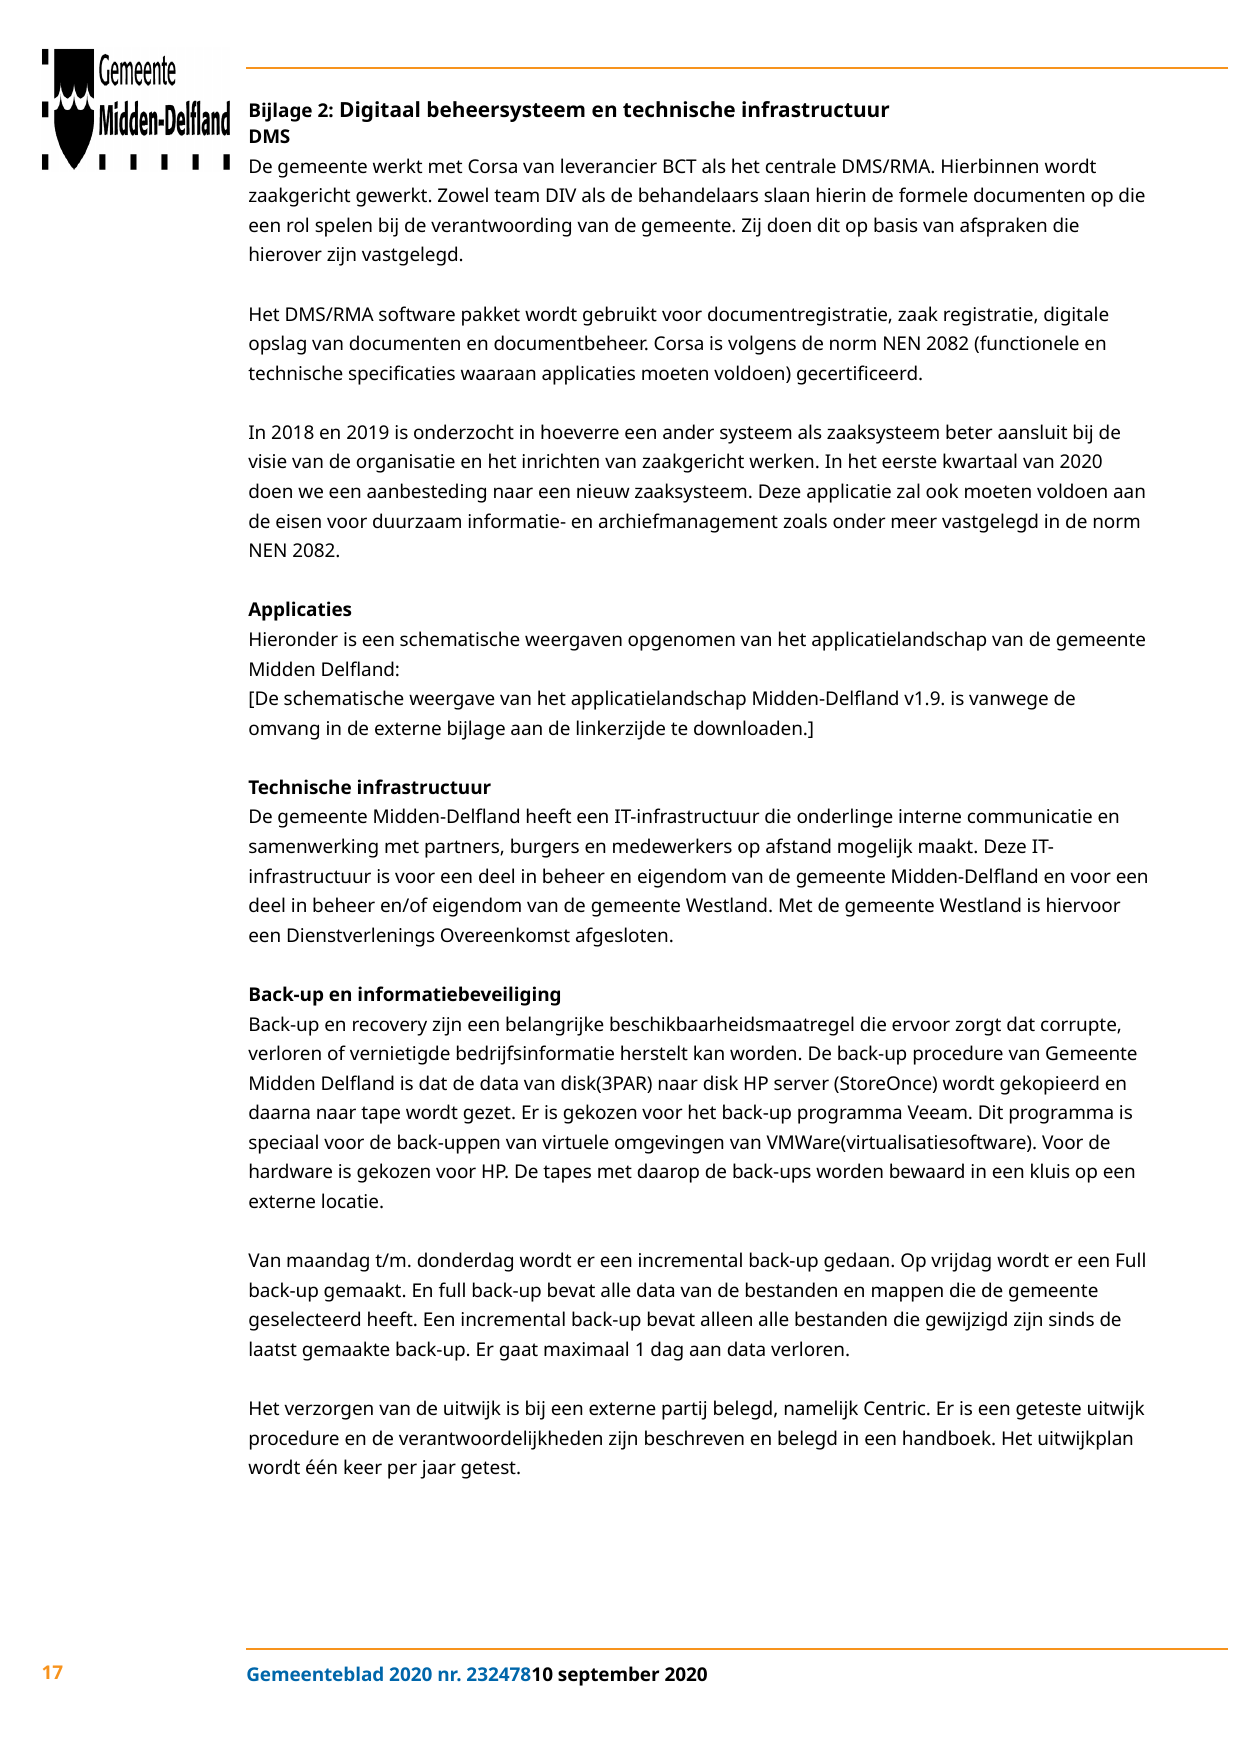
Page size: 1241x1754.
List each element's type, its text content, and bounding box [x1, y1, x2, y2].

text Back-up en informatiebeveiliging [248, 981, 1152, 1007]
text Het DMS/RMA software pakket wordt gebruikt voor documentregistratie, zaak registratie, digitale opslag van documenten en documentbeheer. Corsa is volgens de norm NEN 2082 (functionele en technische specificaties waaraan applicaties moeten voldoen) gecertificeerd. [248, 301, 1152, 386]
picture [41, 47, 231, 172]
text [De schematische weergave van het applicatielandschap Midden-Delfland v1.9. is vanwege de omvang in de externe bijlage aan de linkerzijde te downloaden.] [248, 685, 1152, 741]
text Het verzorgen van de uitwijk is bij een externe partij belegd, namelijk Centric. Er is een geteste uitwijk procedure en de verantwoordelijkheden zijn beschreven en belegd in een handboek. Het uitwijkplan wordt één keer per jaar getest. [248, 1395, 1152, 1480]
text De gemeente werkt met Corsa van leverancier BCT als het centrale DMS/RMA. Hierbinnen wordt zaakgericht gewerkt. Zowel team DIV als de behandelaars slaan hierin de formele documenten op die een rol spelen bij de verantwoording van de gemeente. Zij doen dit op basis van afspraken die hierover zijn vastgelegd. [248, 153, 1152, 267]
text De gemeente Midden-Delfland heeft een IT-infrastructuur die onderlinge interne communicatie en samenwerking met partners, burgers en medewerkers op afstand mogelijk maakt. Deze IT-infrastructuur is voor een deel in beheer en eigendom van de gemeente Midden-Delfland en voor een deel in beheer en/of eigendom van de gemeente Westland. Met de gemeente Westland is hiervoor een Dienstverlenings Overeenkomst afgesloten. [248, 804, 1152, 948]
text Back-up en recovery zijn een belangrijke beschikbaarheidsmaatregel die ervoor zorgt dat corrupte, verloren of vernietigde bedrijfsinformatie herstelt kan worden. De back-up procedure van Gemeente Midden Delfland is dat de data van disk(3PAR) naar disk HP server (StoreOnce) wordt gekopieerd en daarna naar tape wordt gezet. Er is gekozen voor het back-up programma Veeam. Dit programma is speciaal voor de back-uppen van virtuele omgevingen van VMWare(virtualisatiesoftware). Voor de hardware is gekozen voor HP. De tapes met daarop de back-ups worden bewaard in een kluis op een externe locatie. [248, 1011, 1152, 1214]
text Bijlage 2: Digitaal beheersysteem en technische infrastructuur [248, 95, 1152, 123]
text Hieronder is een schematische weergaven opgenomen van het applicatielandschap van de gemeente Midden Delfland: [248, 626, 1152, 682]
text DMS [248, 123, 1152, 149]
text Van maandag t/m. donderdag wordt er een incremental back-up gedaan. Op vrijdag wordt er een Full back-up gemaakt. En full back-up bevat alle data van de bestanden en mappen die de gemeente geselecteerd heeft. Een incremental back-up bevat alleen alle bestanden die gewijzigd zijn sinds de laatst gemaakte back-up. Er gaat maximaal 1 dag aan data verloren. [248, 1247, 1152, 1362]
text Applicaties [248, 597, 1152, 622]
text Technische infrastructuur [248, 774, 1152, 800]
text In 2018 en 2019 is onderzocht in hoeverre een ander systeem als zaaksysteem beter aansluit bij de visie van de organisatie en het inrichten van zaakgericht werken. In het eerste kwartaal van 2020 doen we een aanbesteding naar een nieuw zaaksysteem. Deze applicatie zal ook moeten voldoen aan de eisen voor duurzaam informatie- en archiefmanagement zoals onder meer vastgelegd in de norm NEN 2082. [248, 419, 1152, 563]
